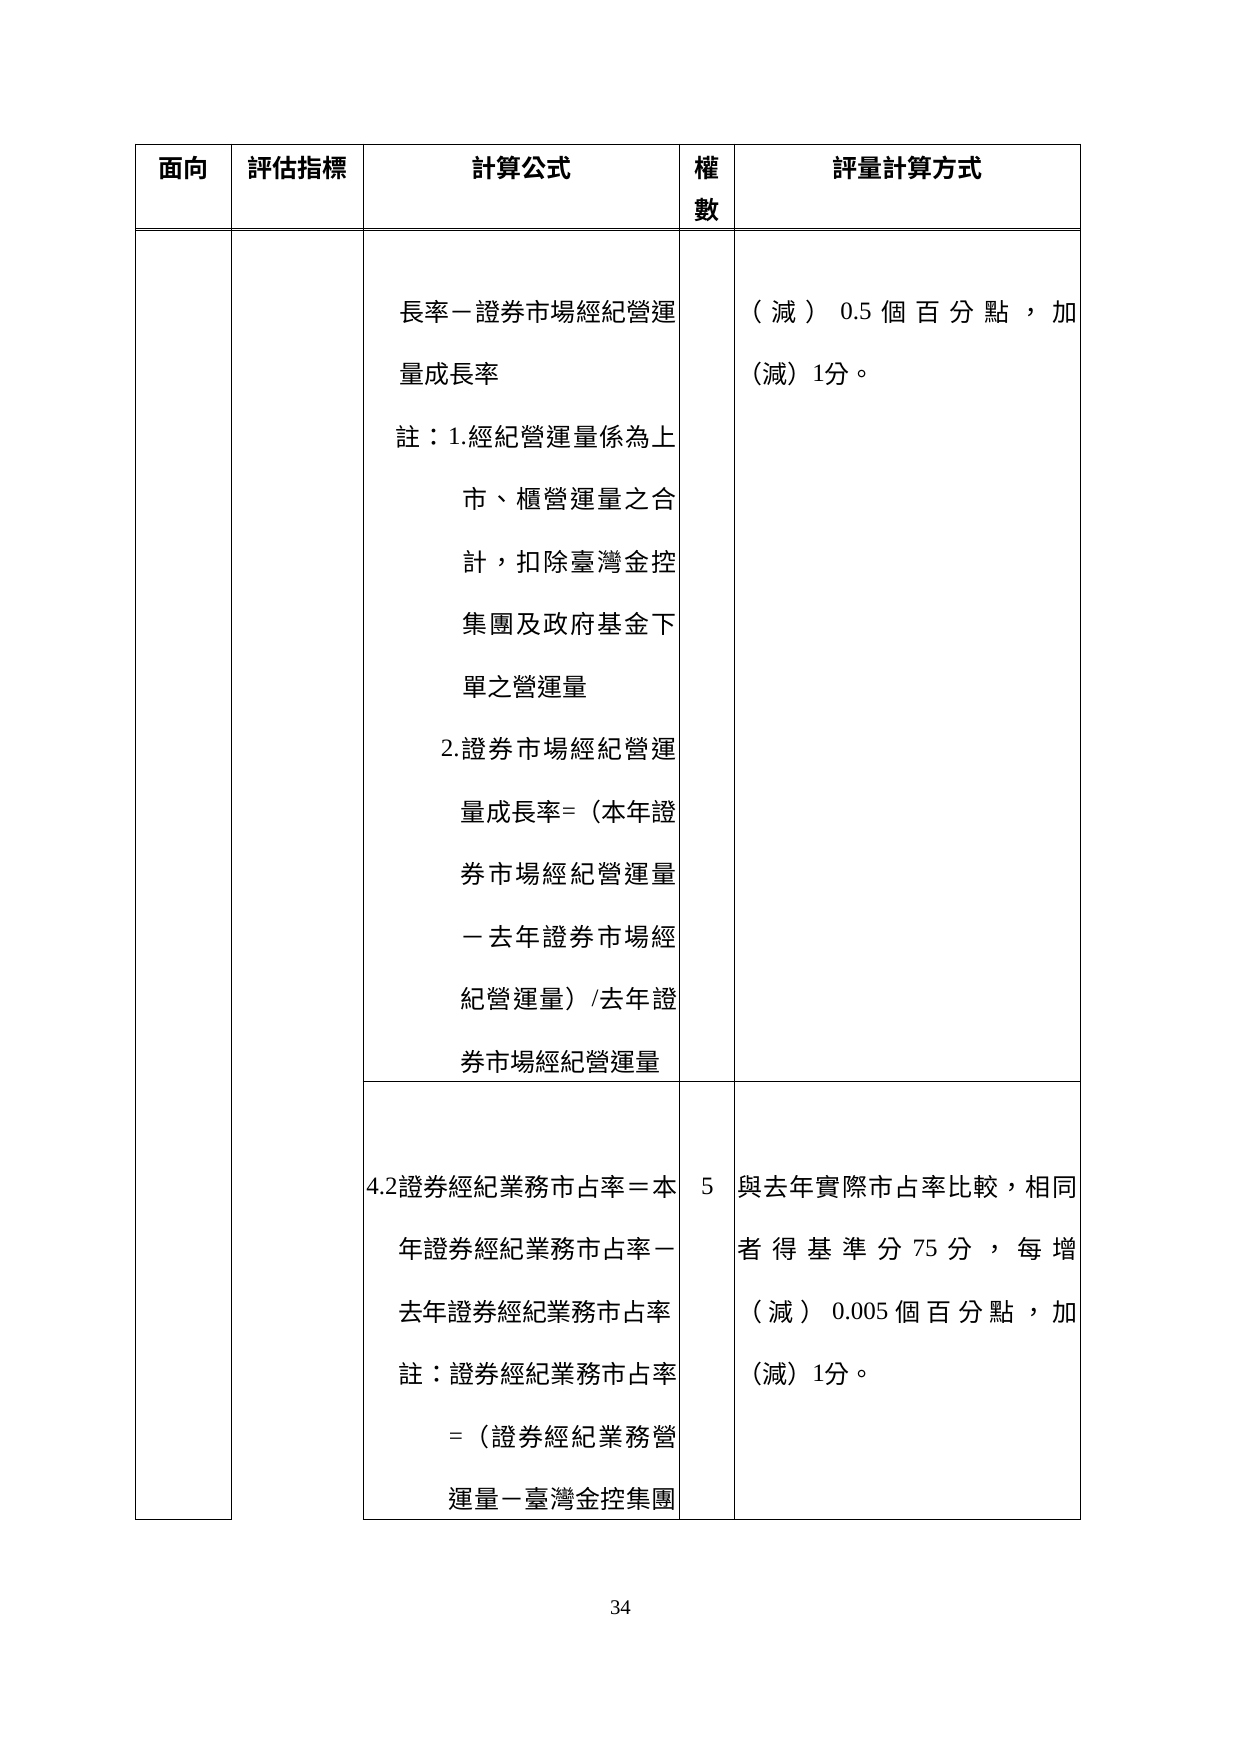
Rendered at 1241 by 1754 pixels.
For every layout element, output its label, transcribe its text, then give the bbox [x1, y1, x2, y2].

table_cell （減）0.5個百分點，加（減）1分。 [735, 231, 1080, 1081]
table_cell 5 [680, 1082, 734, 1518]
table_cell 與去年實際市占率比較，相同者得基準分75分，每增（減）0.005個百分點，加（減）1分。 [735, 1082, 1080, 1518]
table_cell [232, 231, 363, 1518]
table_header 權數 [680, 145, 734, 228]
table_cell 4.2證券經紀業務市占率＝本年證券經紀業務市占率－去年證券經紀業務市占率 註：證券經紀業務市占率=（證券經紀業務營運量－臺灣金控集團 [364, 1082, 679, 1518]
table_cell [680, 231, 734, 1081]
table_cell [136, 231, 231, 1518]
table_cell 長率－證券市場經紀營運量成長率 註：1.經紀營運量係為上市、櫃營運量之合計，扣除臺灣金控集團及政府基金下單之營運量 2.證券市場經紀營運量成長率=（本年證券市場經紀營運量－去年證券市場經紀營運量）/去年證券市場經紀營運量 [364, 231, 679, 1081]
table_header 計算公式 [364, 145, 679, 228]
table_header 評估指標 [232, 145, 363, 228]
table_header 評量計算方式 [735, 145, 1080, 228]
table_header 面向 [136, 145, 231, 228]
